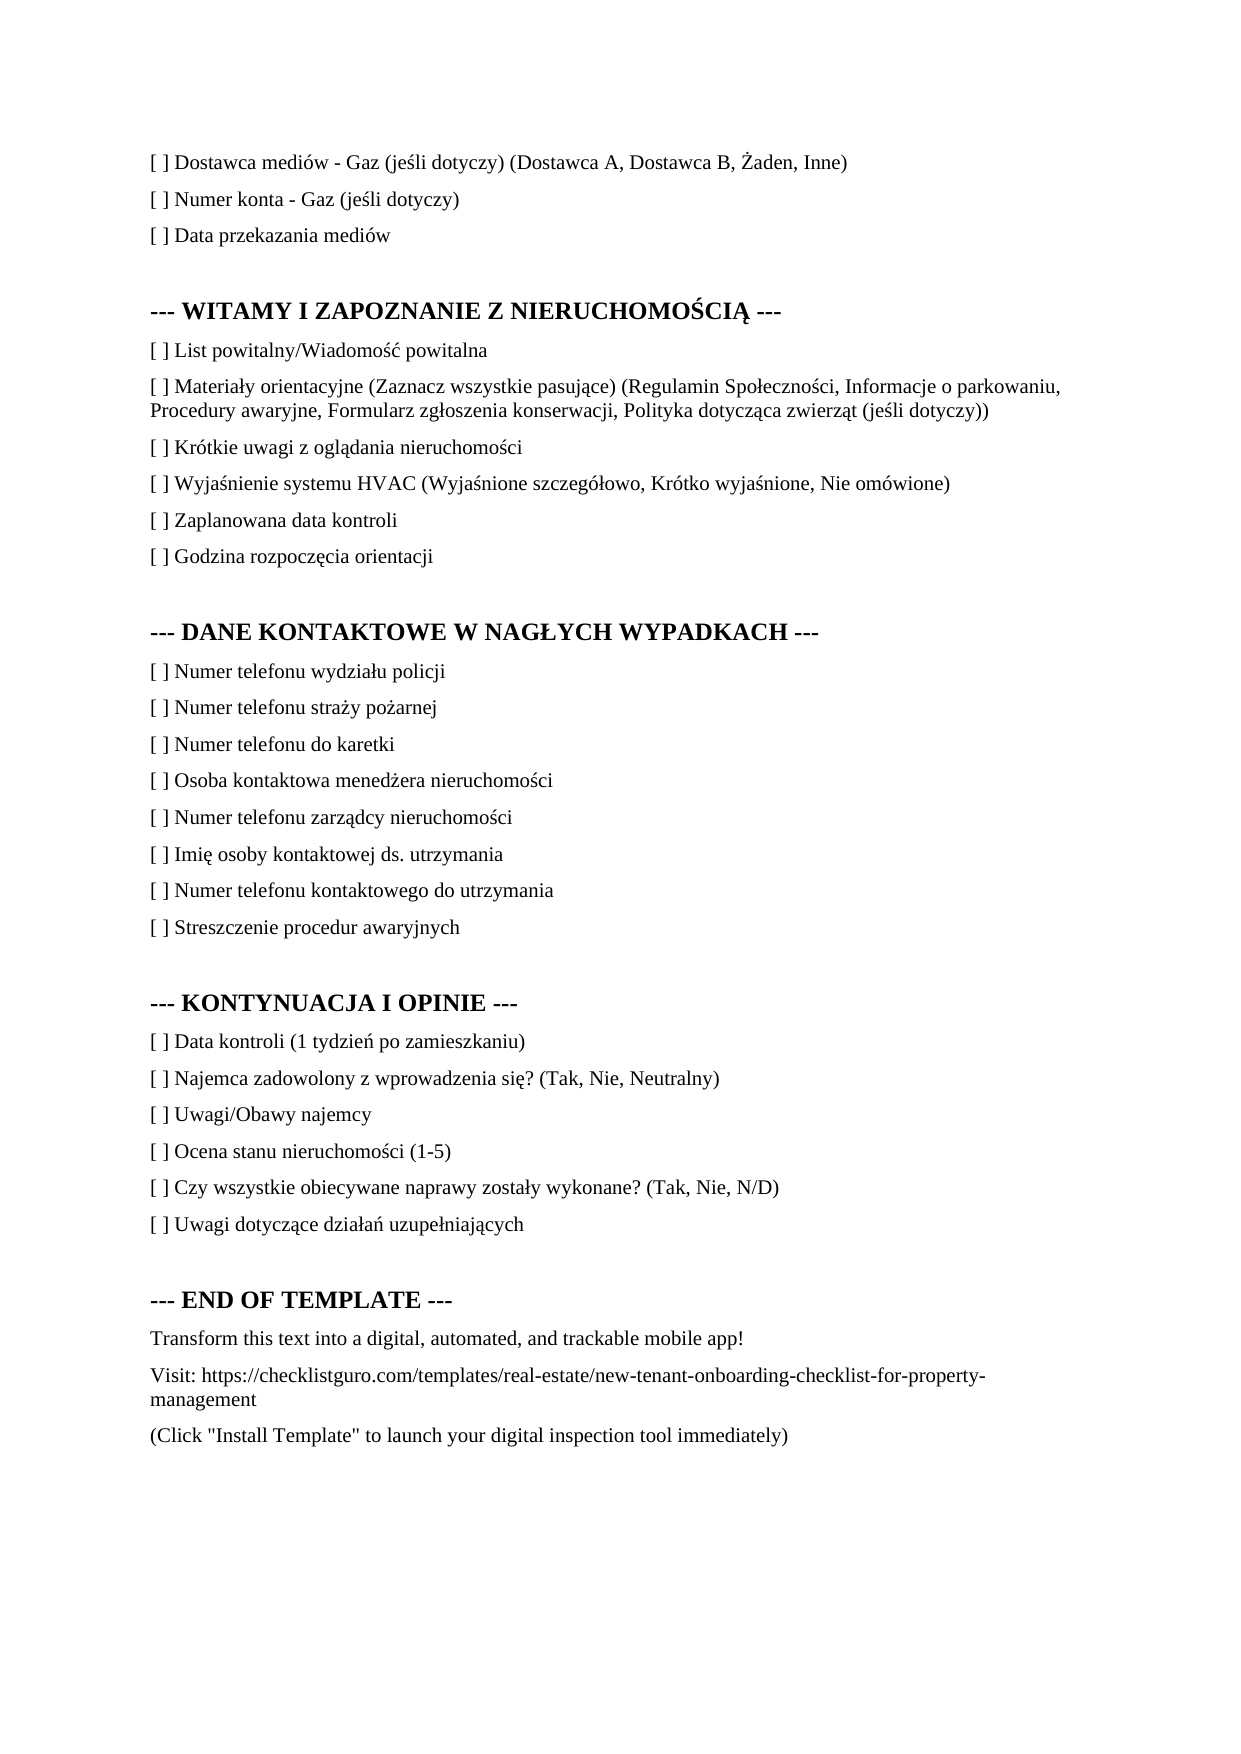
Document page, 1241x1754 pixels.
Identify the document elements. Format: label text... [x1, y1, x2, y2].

text [ ] Zaplanowana data kontroli [150, 508, 1090, 532]
text [ ] List powitalny/Wiadomość powitalna [150, 337, 1090, 362]
text [ ] Data przekazania mediów [150, 223, 1090, 247]
text (Click "Install Template" to launch your digital inspection tool immediately) [150, 1423, 1090, 1447]
text [ ] Dostawca mediów - Gaz (jeśli dotyczy) (Dostawca A, Dostawca B, Żaden, Inne) [150, 150, 1090, 174]
text [ ] Numer konta - Gaz (jeśli dotyczy) [150, 187, 1090, 211]
text [ ] Materiały orientacyjne (Zaznacz wszystkie pasujące) (Regulamin Społeczności, Informacje o parkowaniu, Procedury awaryjne, Formularz zgłoszenia konserwacji, Polityka dotycząca zwierząt (jeśli dotyczy)) [150, 374, 1090, 422]
text [ ] Numer telefonu straży pożarnej [150, 695, 1090, 719]
text [ ] Godzina rozpoczęcia orientacji [150, 544, 1090, 568]
text [ ] Numer telefonu kontaktowego do utrzymania [150, 878, 1090, 902]
text [ ] Numer telefonu wydziału policji [150, 659, 1090, 683]
text [ ] Uwagi/Obawy najemcy [150, 1102, 1090, 1126]
text [ ] Numer telefonu zarządcy nieruchomości [150, 805, 1090, 829]
text [ ] Data kontroli (1 tydzień po zamieszkaniu) [150, 1029, 1090, 1053]
text Visit: https://checklistguro.com/templates/real-estate/new-tenant-onboarding-checklist-for-property-management [150, 1363, 1090, 1411]
text --- KONTYNUACJA I OPINIE --- [150, 988, 1090, 1017]
text --- END OF TEMPLATE --- [150, 1285, 1090, 1314]
text [ ] Uwagi dotyczące działań uzupełniających [150, 1212, 1090, 1236]
text [ ] Numer telefonu do karetki [150, 732, 1090, 756]
text --- DANE KONTAKTOWE W NAGŁYCH WYPADKACH --- [150, 617, 1090, 646]
text [ ] Imię osoby kontaktowej ds. utrzymania [150, 842, 1090, 866]
text [ ] Ocena stanu nieruchomości (1-5) [150, 1139, 1090, 1163]
text [ ] Krótkie uwagi z oglądania nieruchomości [150, 435, 1090, 459]
text --- WITAMY I ZAPOZNANIE Z NIERUCHOMOŚCIĄ --- [150, 296, 1090, 325]
text [ ] Osoba kontaktowa menedżera nieruchomości [150, 768, 1090, 792]
text [ ] Streszczenie procedur awaryjnych [150, 915, 1090, 939]
text [ ] Czy wszystkie obiecywane naprawy zostały wykonane? (Tak, Nie, N/D) [150, 1175, 1090, 1199]
text [ ] Wyjaśnienie systemu HVAC (Wyjaśnione szczegółowo, Krótko wyjaśnione, Nie omówione) [150, 471, 1090, 495]
text [ ] Najemca zadowolony z wprowadzenia się? (Tak, Nie, Neutralny) [150, 1066, 1090, 1090]
text Transform this text into a digital, automated, and trackable mobile app! [150, 1326, 1090, 1350]
